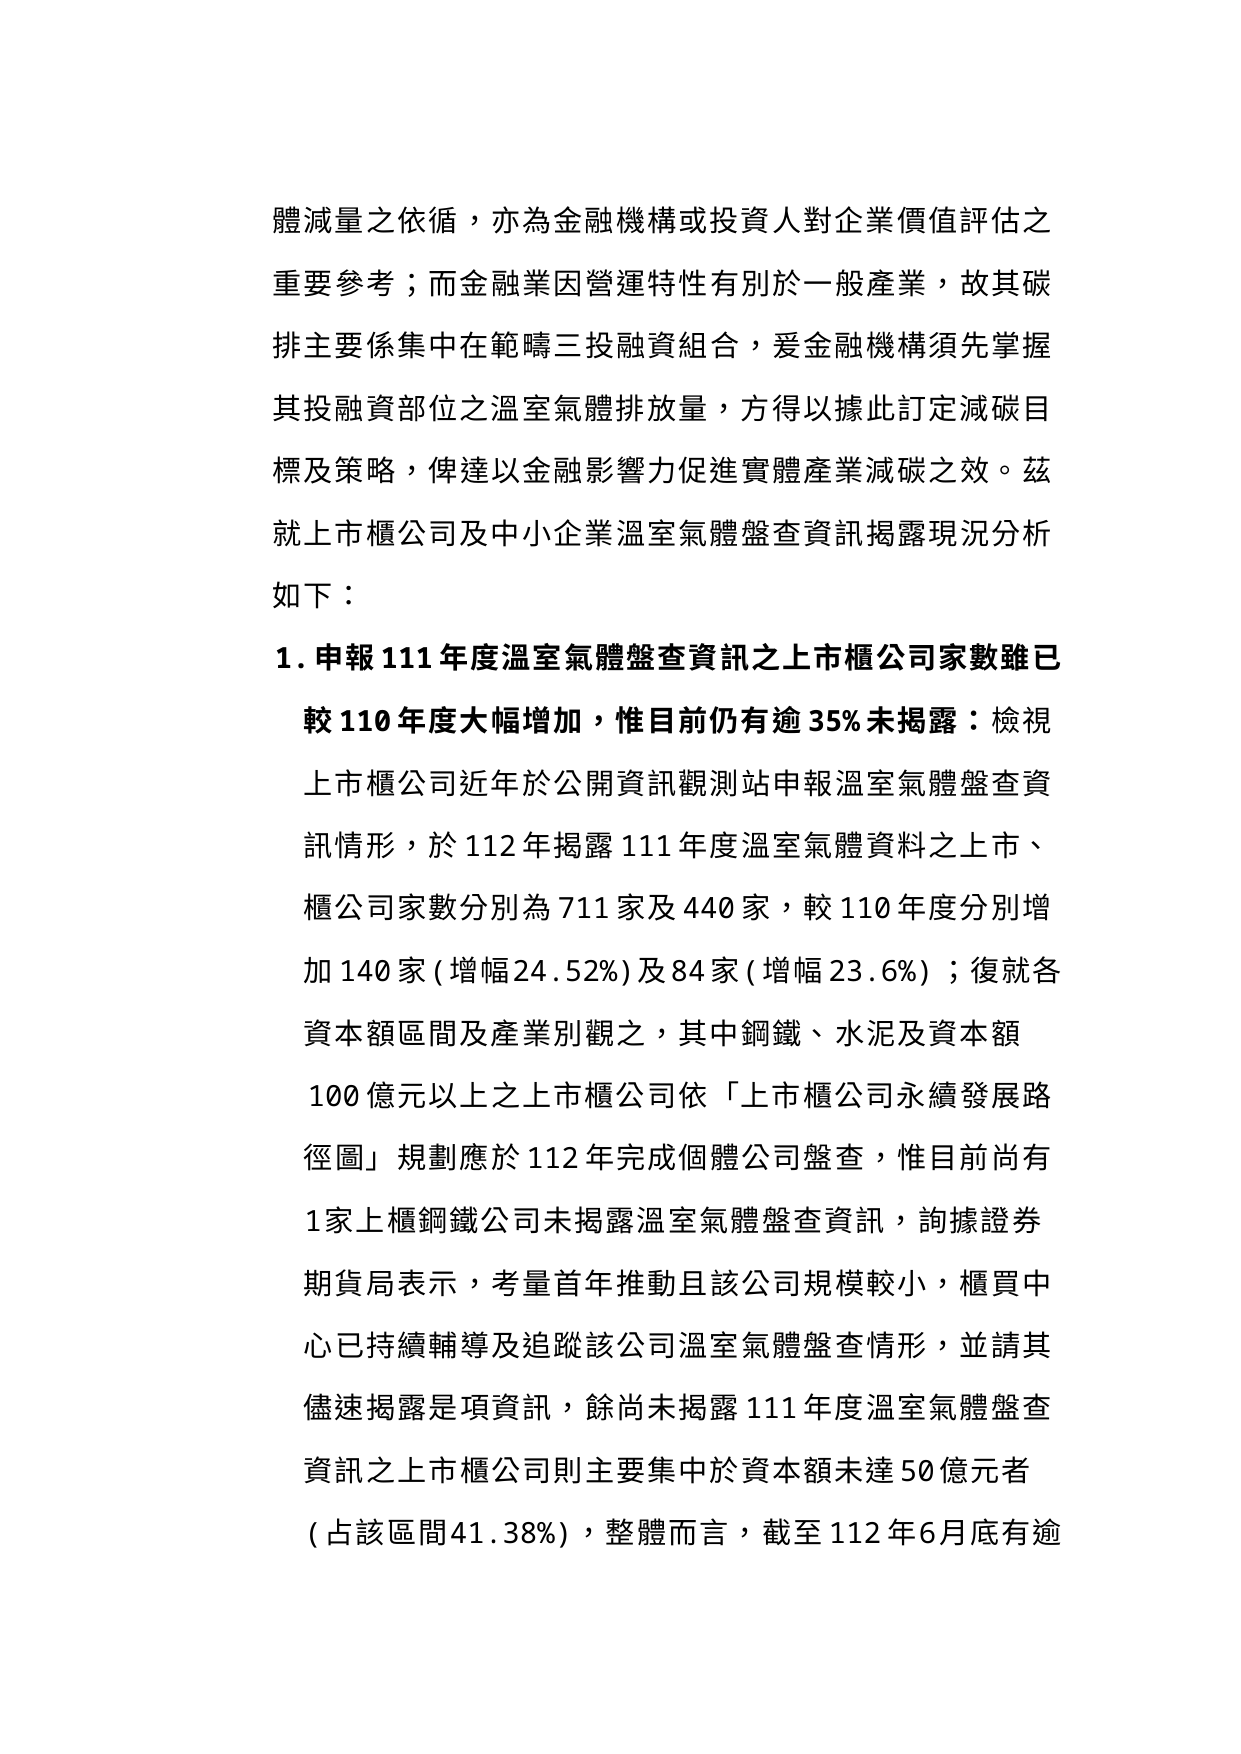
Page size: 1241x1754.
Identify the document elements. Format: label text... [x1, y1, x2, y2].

text 1.申報111年度溫室氣體盤查資訊之上市櫃公司家數雖已較110年度大幅增加，惟目前仍有逾35%未揭露：檢視上市櫃公司近年於公開資訊觀測站申報溫室氣體盤查資訊情形，於112年揭露111年度溫室氣體資料之上市、櫃公司家數分別為711家及440家，較110年度分別增加140家(增幅24.52%)及84家(增幅23.6%)；復就各資本額區間及產業別觀之，其中鋼鐵、水泥及資本額100億元以上之上市櫃公司依「上市櫃公司永續發展路徑圖」規劃應於112年完成個體公司盤查，惟目前尚有1家上櫃鋼鐵公司未揭露溫室氣體盤查資訊，詢據證券期貨局表示，考量首年推動且該公司規模較小，櫃買中心已持續輔導及追蹤該公司溫室氣體盤查情形，並請其儘速揭露是項資訊，餘尚未揭露111年度溫室氣體盤查資訊之上市櫃公司則主要集中於資本額未達50億元者(占該區間41.38%)，整體而言，截至112年6月底有逾 [266, 615, 1063, 1552]
text 體減量之依循，亦為金融機構或投資人對企業價值評估之重要參考；而金融業因營運特性有別於一般產業，故其碳排主要係集中在範疇三投融資組合，爰金融機構須先掌握其投融資部位之溫室氣體排放量，方得以據此訂定減碳目標及策略，俾達以金融影響力促進實體產業減碳之效。茲就上市櫃公司及中小企業溫室氣體盤查資訊揭露現況分析如下： [266, 177, 1063, 615]
